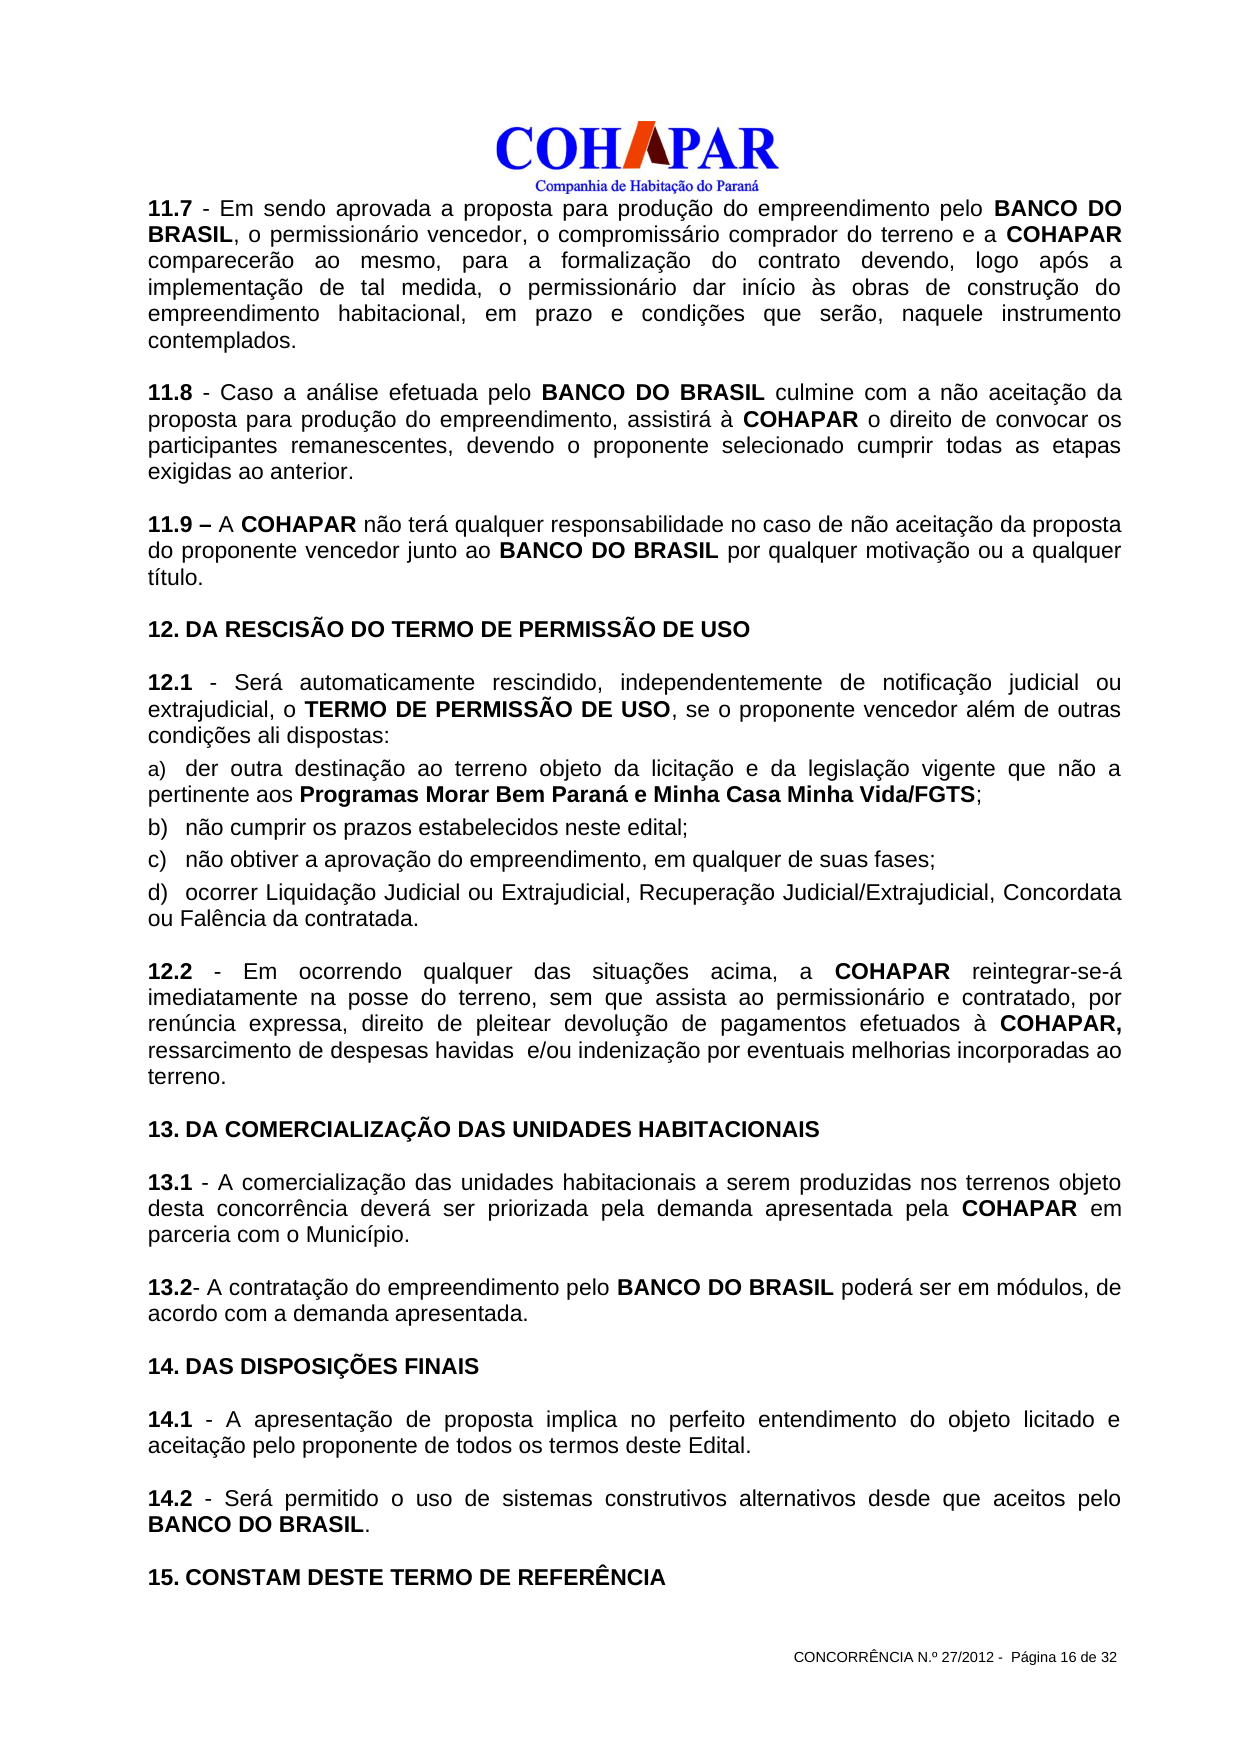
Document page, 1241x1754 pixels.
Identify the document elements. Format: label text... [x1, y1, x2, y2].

list der outra destinação ao terreno objeto da licitação e da legislação vigente que não a pertinente aos Programas Morar Bem Paraná e Minha Casa Minha Vida/FGTS; [148, 754, 1122, 807]
text 15. CONSTAM DESTE TERMO DE REFERÊNCIA [148, 1564, 1122, 1590]
list ocorrer Liquidação Judicial ou Extrajudicial, Recuperação Judicial/Extrajudicial, Concordata ou Falência da contratada. [148, 879, 1122, 931]
text 12.1 - Será automaticamente rescindido, independentemente de notificação judicial ou extrajudicial, o TERMO DE PERMISSÃO DE USO, se o proponente vencedor além de outras condições ali dispostas: [148, 669, 1122, 748]
text 13. DA COMERCIALIZAÇÃO DAS UNIDADES HABITACIONAIS [148, 1116, 1122, 1142]
text 11.9 – A COHAPAR não terá qualquer responsabilidade no caso de não aceitação da proposta do proponente vencedor junto ao BANCO DO BRASIL por qualquer motivação ou a qualquer título. [148, 511, 1122, 590]
text 12.2 - Em ocorrendo qualquer das situações acima, a COHAPAR reintegrar-se-á imediatamente na posse do terreno, sem que assista ao permissionário e contratado, por renúncia expressa, direito de pleitear devolução de pagamentos efetuados à COHAPAR, ressarcimento de despesas havidas e/ou indenização por eventuais melhorias incorporadas ao terreno. [148, 958, 1122, 1089]
list não cumprir os prazos estabelecidos neste edital; [148, 813, 1122, 840]
text 14.1 - A apresentação de proposta implica no perfeito entendimento do objeto licitado e aceitação pelo proponente de todos os termos deste Edital. [148, 1406, 1122, 1458]
list não obtiver a aprovação do empreendimento, em qualquer de suas fases; [148, 846, 1122, 872]
text 14. DAS DISPOSIÇÕES FINAIS [148, 1353, 1122, 1379]
text 12. DA RESCISÃO DO TERMO DE PERMISSÃO DE USO [148, 616, 1122, 643]
text 11.7 - Em sendo aprovada a proposta para produção do empreendimento pelo BANCO DO BRASIL, o permissionário vencedor, o compromissário comprador do terreno e a COHAPAR comparecerão ao mesmo, para a formalização do contrato devendo, logo após a implementação de tal medida, o permissionário dar início às obras de construção do empreendimento habitacional, em prazo e condições que serão, naquele instrumento contemplados. [148, 105, 1122, 353]
text 13.1 - A comercialização das unidades habitacionais a serem produzidas nos terrenos objeto desta concorrência deverá ser priorizada pela demanda apresentada pela COHAPAR em parceria com o Município. [148, 1168, 1122, 1248]
text 14.2 - Será permitido o uso de sistemas construtivos alternativos desde que aceitos pelo BANCO DO BRASIL. [148, 1485, 1122, 1537]
text 13.2- A contratação do empreendimento pelo BANCO DO BRASIL poderá ser em módulos, de acordo com a demanda apresentada. [148, 1274, 1122, 1327]
text 11.8 - Caso a análise efetuada pelo BANCO DO BRASIL culmine com a não aceitação da proposta para produção do empreendimento, assistirá à COHAPAR o direito de convocar os participantes remanescentes, devendo o proponente selecionado cumprir todas as etapas exigidas ao anterior. [148, 379, 1122, 485]
